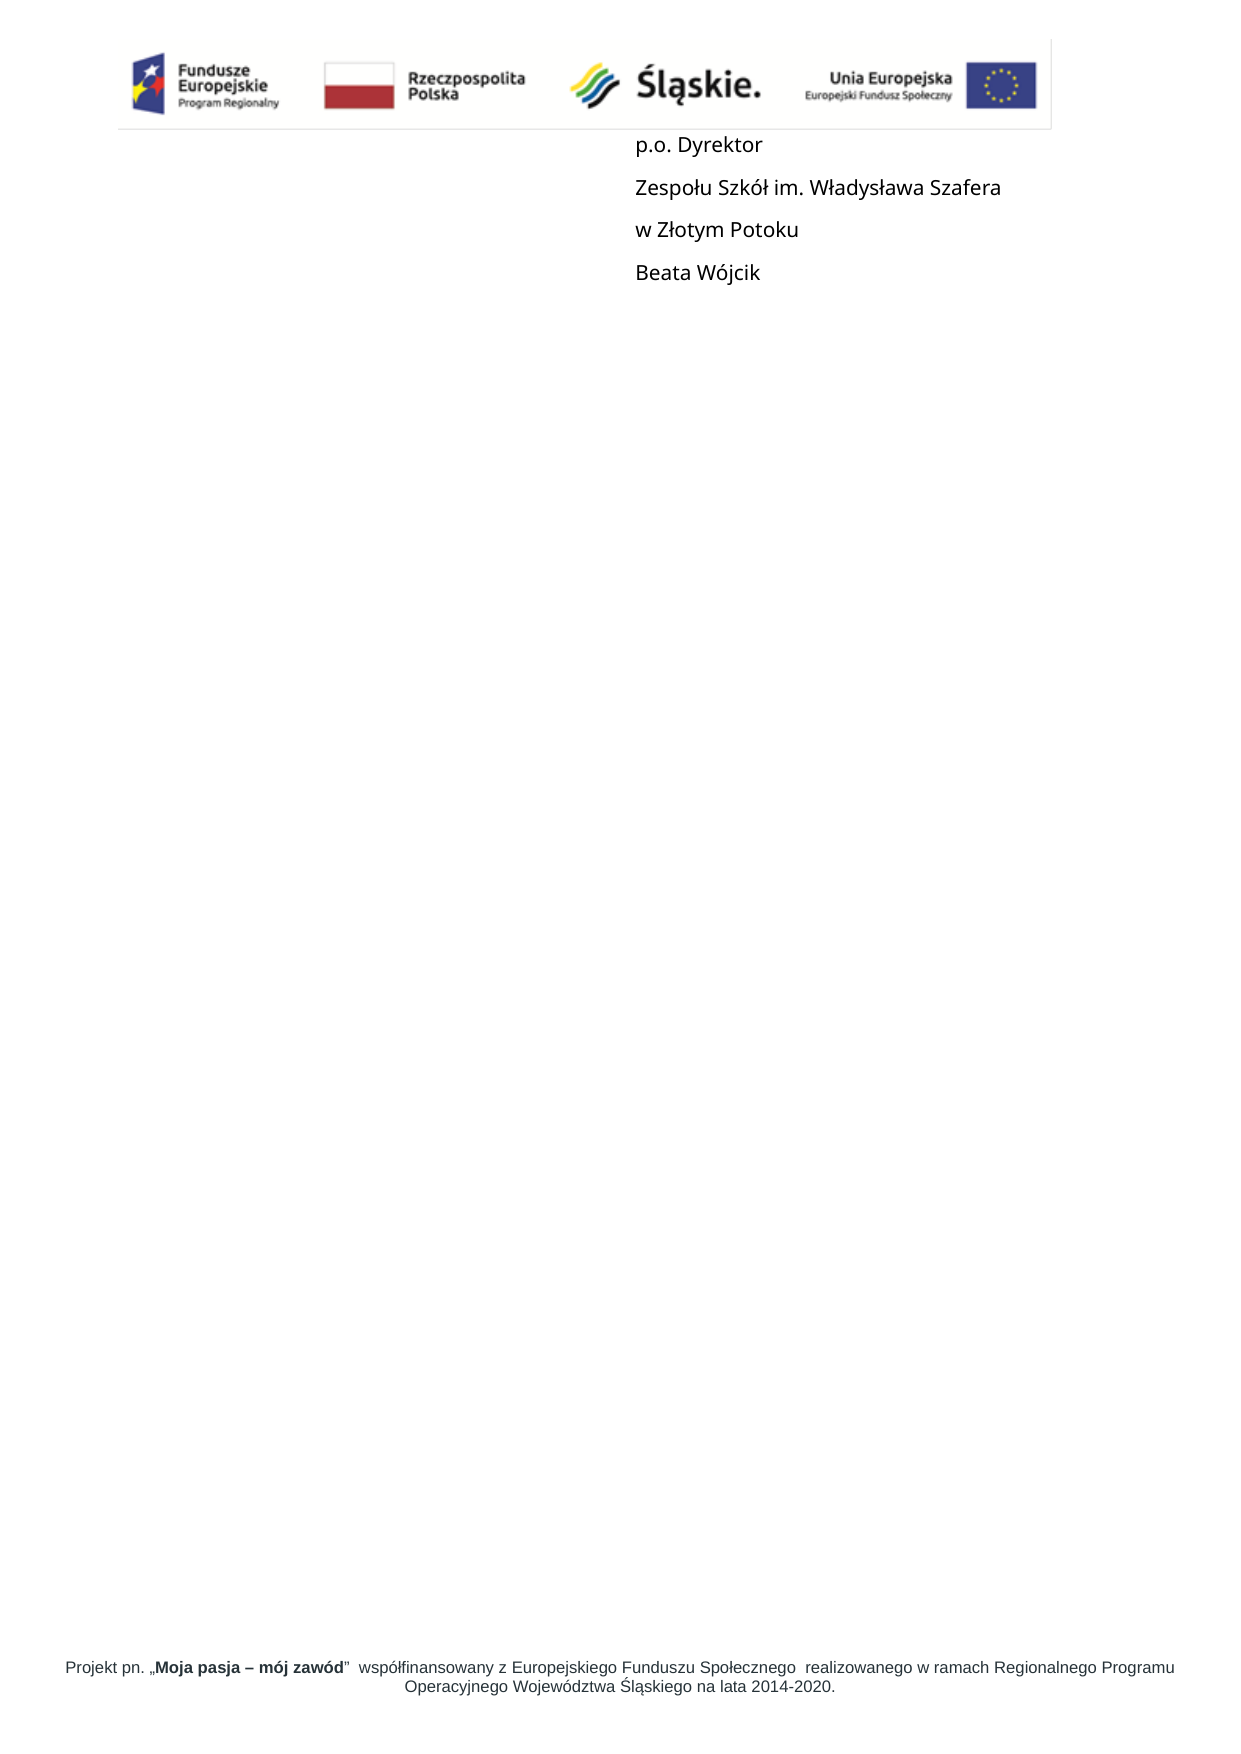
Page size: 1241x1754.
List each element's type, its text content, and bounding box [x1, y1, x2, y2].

text Zespołu Szkół im. Władysława Szafera [635, 173, 1122, 201]
text w Złotym Potoku [635, 216, 1122, 244]
text p.o. Dyrektor [635, 130, 1122, 159]
text Beata Wójcik [635, 258, 1122, 287]
